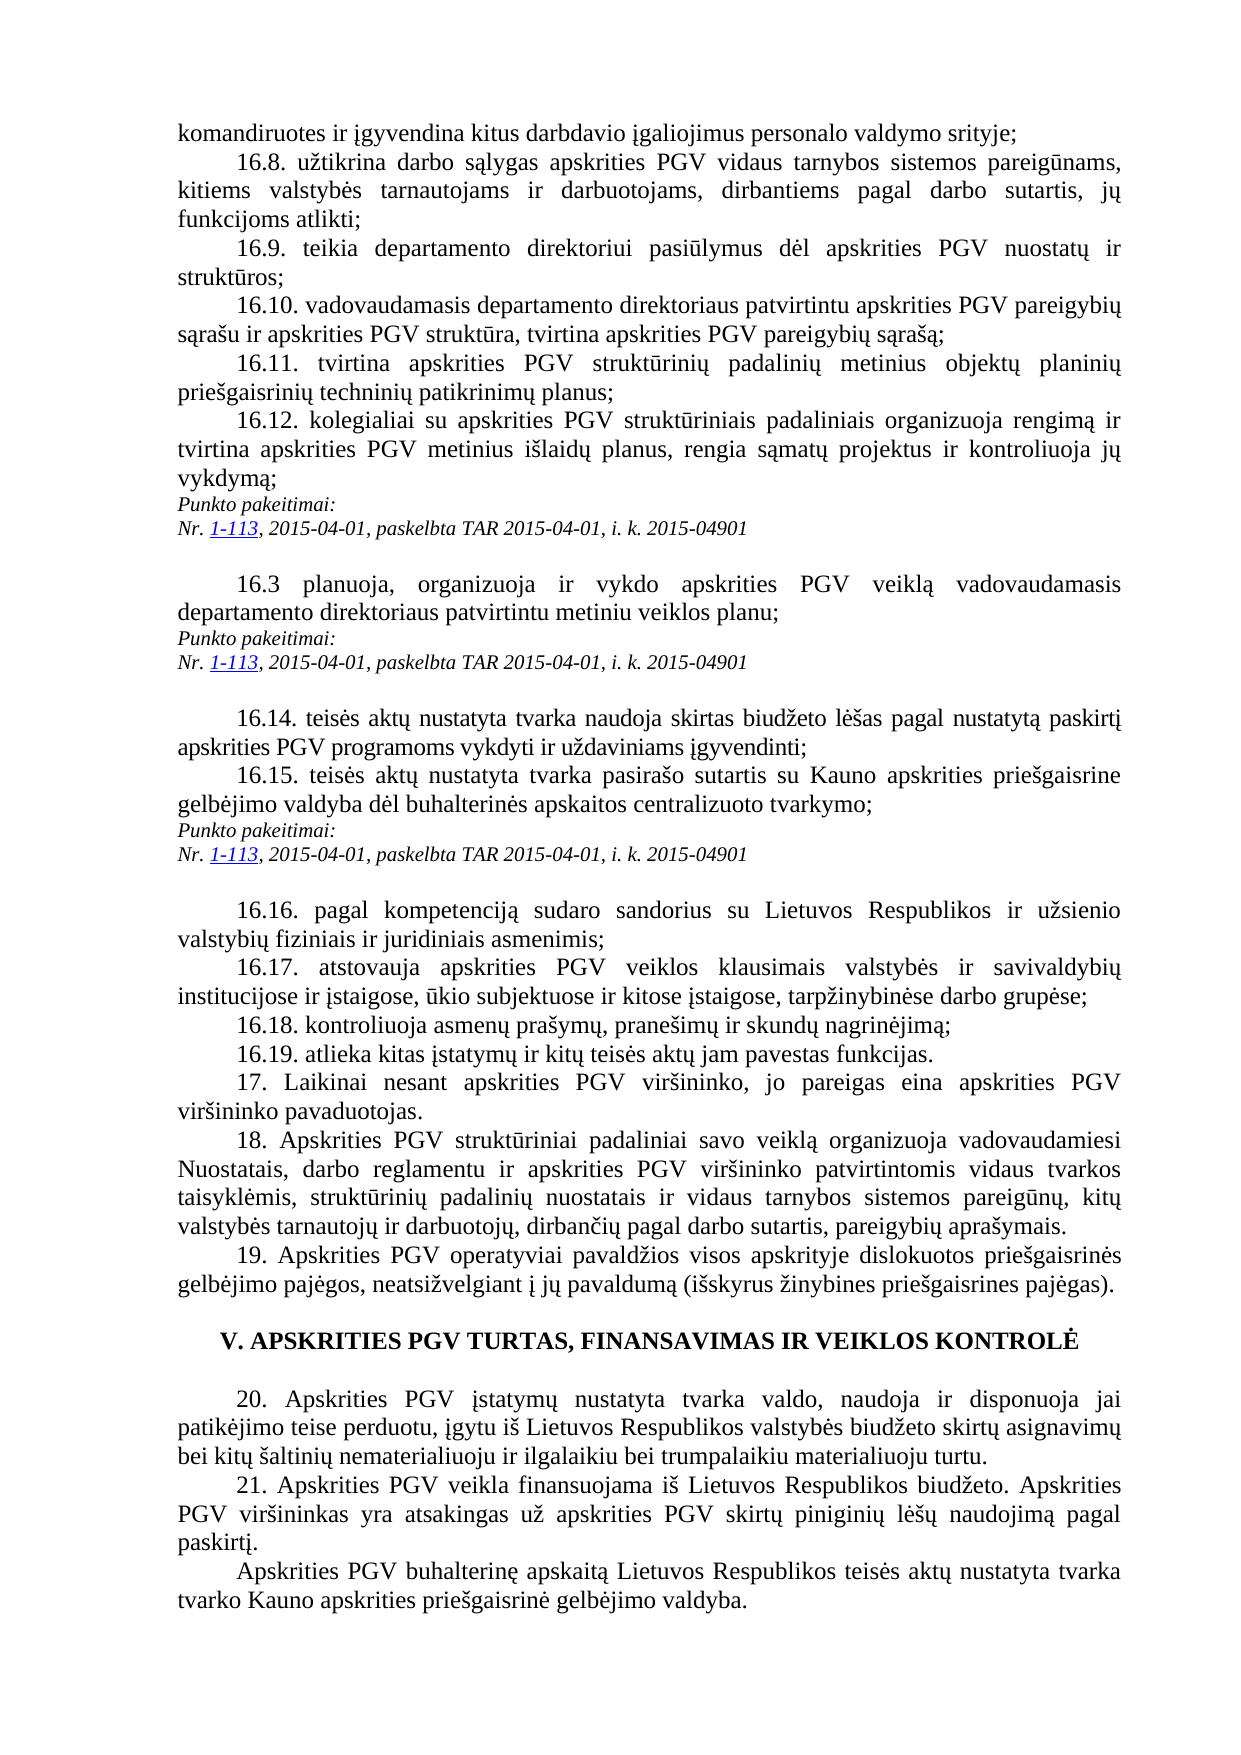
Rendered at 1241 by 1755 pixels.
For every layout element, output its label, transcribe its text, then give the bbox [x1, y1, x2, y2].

text 16.19. atlieka kitas įstatymų ir kitų teisės aktų jam pavestas funkcijas. [177, 1039, 1122, 1067]
text 18. Apskrities PGV struktūriniai padaliniai savo veiklą organizuoja vadovaudamiesi Nuostatais, darbo reglamentu ir apskrities PGV viršininko patvirtintomis vidaus tvarkos taisyklėmis, struktūrinių padalinių nuostatais ir vidaus tarnybos sistemos pareigūnų, kitų valstybės tarnautojų ir darbuotojų, dirbančių pagal darbo sutartis, pareigybių aprašymais. [177, 1125, 1122, 1240]
text 16.3 planuoja, organizuoja ir vykdo apskrities PGV veiklą vadovaudamasis departamento direktoriaus patvirtintu metiniu veiklos planu; [177, 569, 1122, 626]
text Nr. 1-113, 2015-04-01, paskelbta TAR 2015-04-01, i. k. 2015-04901 [177, 842, 1122, 866]
text 16.15. teisės aktų nustatyta tvarka pasirašo sutartis su Kauno apskrities priešgaisrine gelbėjimo valdyba dėl buhalterinės apskaitos centralizuoto tvarkymo; [177, 761, 1122, 818]
text 16.8. užtikrina darbo sąlygas apskrities PGV vidaus tarnybos sistemos pareigūnams, kitiems valstybės tarnautojams ir darbuotojams, dirbantiems pagal darbo sutartis, jų funkcijoms atlikti; [177, 147, 1122, 233]
text komandiruotes ir įgyvendina kitus darbdavio įgaliojimus personalo valdymo srityje; [177, 118, 1122, 147]
text 16.9. teikia departamento direktoriui pasiūlymus dėl apskrities PGV nuostatų ir struktūros; [177, 233, 1122, 291]
text Nr. 1-113, 2015-04-01, paskelbta TAR 2015-04-01, i. k. 2015-04901 [177, 516, 1122, 540]
text 21. Apskrities PGV veikla finansuojama iš Lietuvos Respublikos biudžeto. Apskrities PGV viršininkas yra atsakingas už apskrities PGV skirtų piniginių lėšų naudojimą pagal paskirtį. [177, 1470, 1122, 1556]
text Punkto pakeitimai: [177, 492, 1122, 516]
text Apskrities PGV buhalterinę apskaitą Lietuvos Respublikos teisės aktų nustatyta tvarka tvarko Kauno apskrities priešgaisrinė gelbėjimo valdyba. [177, 1556, 1122, 1614]
text 16.17. atstovauja apskrities PGV veiklos klausimais valstybės ir savivaldybių institucijose ir įstaigose, ūkio subjektuose ir kitose įstaigose, tarpžinybinėse darbo grupėse; [177, 952, 1122, 1010]
text Punkto pakeitimai: [177, 818, 1122, 842]
text 19. Apskrities PGV operatyviai pavaldžios visos apskrityje dislokuotos priešgaisrinės gelbėjimo pajėgos, neatsižvelgiant į jų pavaldumą (išskyrus žinybines priešgaisrines pajėgas). [177, 1240, 1122, 1297]
text Punkto pakeitimai: [177, 626, 1122, 650]
text 16.14. teisės aktų nustatyta tvarka naudoja skirtas biudžeto lėšas pagal nustatytą paskirtį apskrities PGV programoms vykdyti ir uždaviniams įgyvendinti; [177, 703, 1122, 761]
text 16.16. pagal kompetenciją sudaro sandorius su Lietuvos Respublikos ir užsienio valstybių fiziniais ir juridiniais asmenimis; [177, 895, 1122, 952]
text V. APSKRITIES PGV TURTAS, FINANSAVIMAS IR VEIKLOS KONTROLĖ [177, 1326, 1122, 1355]
text 16.18. kontroliuoja asmenų prašymų, pranešimų ir skundų nagrinėjimą; [177, 1010, 1122, 1039]
text 16.11. tvirtina apskrities PGV struktūrinių padalinių metinius objektų planinių priešgaisrinių techninių patikrinimų planus; [177, 348, 1122, 406]
text 17. Laikinai nesant apskrities PGV viršininko, jo pareigas eina apskrities PGV viršininko pavaduotojas. [177, 1067, 1122, 1125]
text 16.12. kolegialiai su apskrities PGV struktūriniais padaliniais organizuoja rengimą ir tvirtina apskrities PGV metinius išlaidų planus, rengia sąmatų projektus ir kontroliuoja jų vykdymą; [177, 406, 1122, 492]
text 20. Apskrities PGV įstatymų nustatyta tvarka valdo, naudoja ir disponuoja jai patikėjimo teise perduotu, įgytu iš Lietuvos Respublikos valstybės biudžeto skirtų asignavimų bei kitų šaltinių nematerialiuoju ir ilgalaikiu bei trumpalaikiu materialiuoju turtu. [177, 1384, 1122, 1470]
text Nr. 1-113, 2015-04-01, paskelbta TAR 2015-04-01, i. k. 2015-04901 [177, 650, 1122, 674]
text 16.10. vadovaudamasis departamento direktoriaus patvirtintu apskrities PGV pareigybių sąrašu ir apskrities PGV struktūra, tvirtina apskrities PGV pareigybių sąrašą; [177, 291, 1122, 348]
